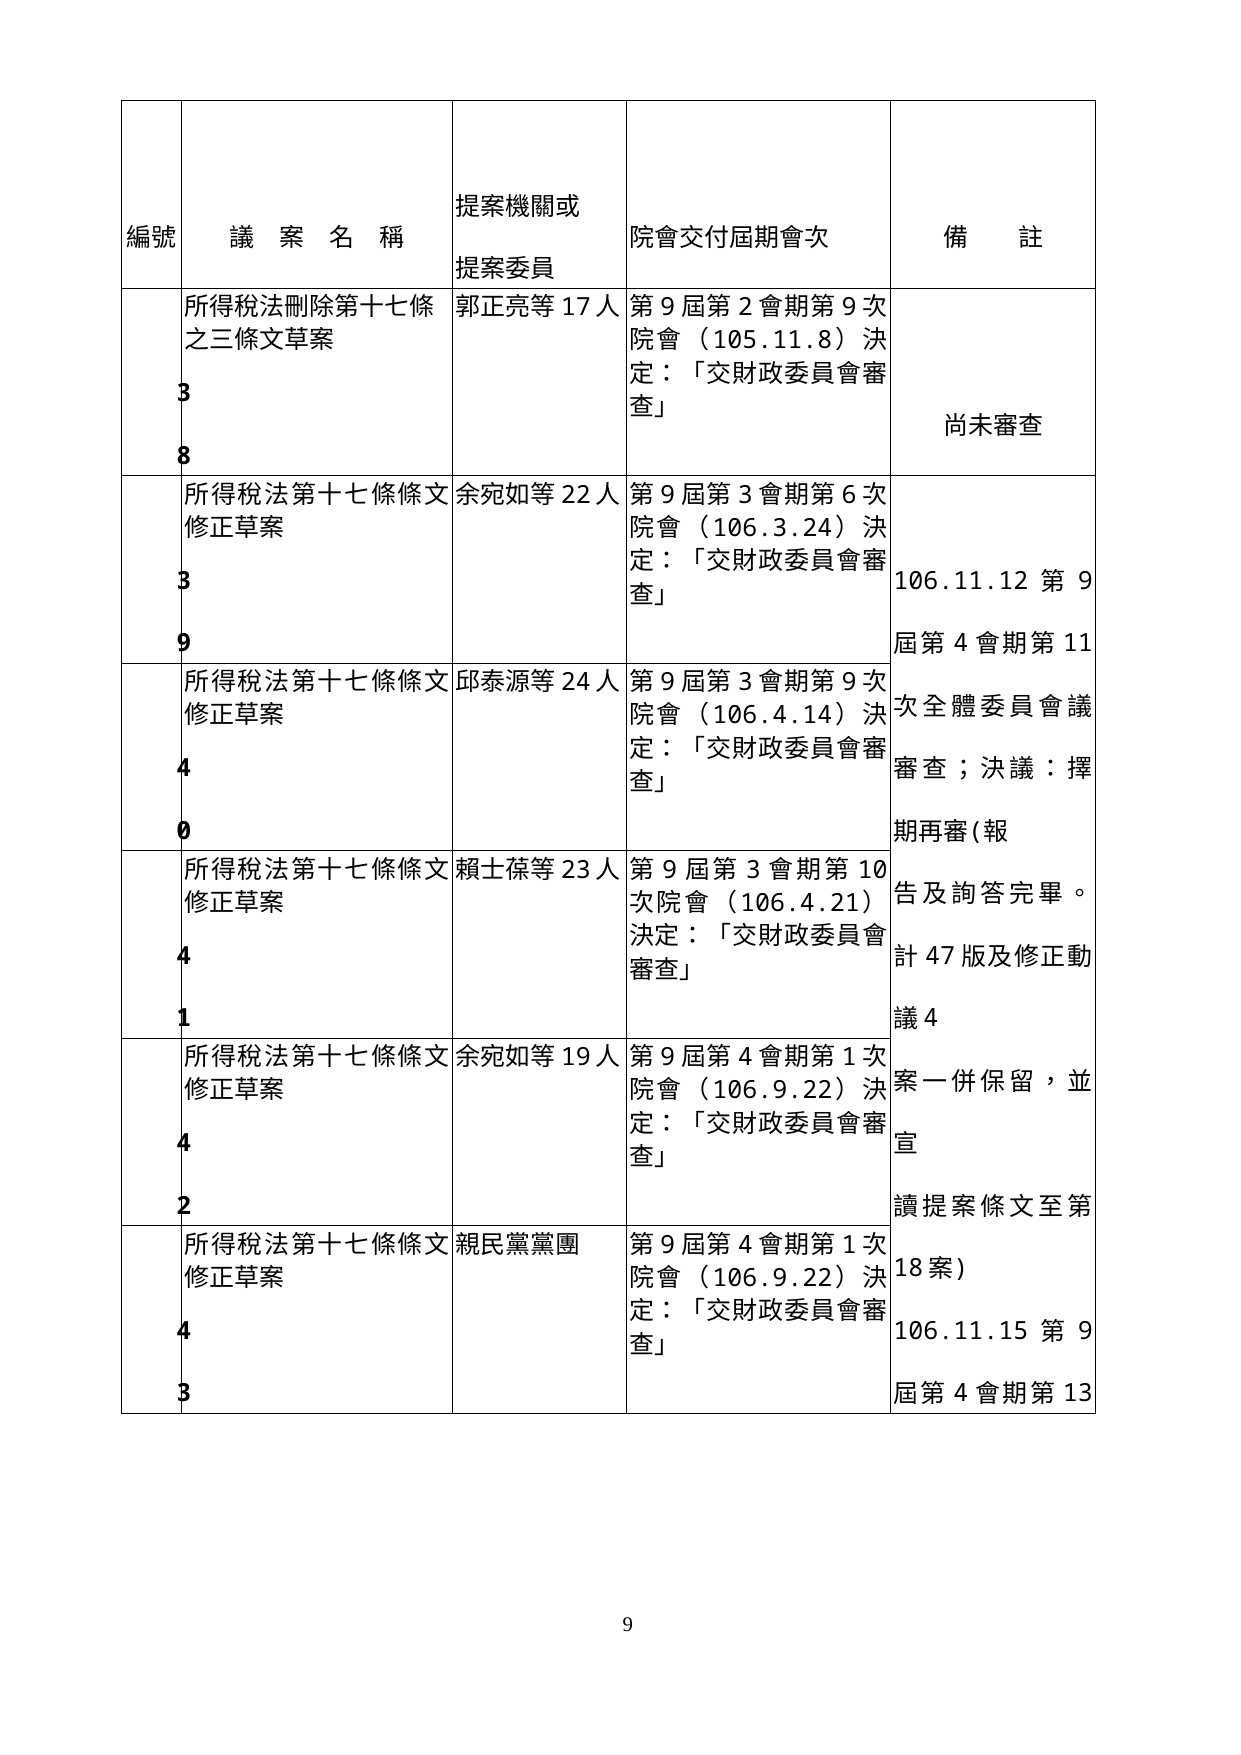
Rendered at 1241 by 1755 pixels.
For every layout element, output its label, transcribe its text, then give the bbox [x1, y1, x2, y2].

table_cell 第9屆第3會期第10次院會（106.4.21）決定：「交財政委員會審查」 [627, 851, 890, 1038]
table_cell 所得稅法第十七條條文修正草案 [182, 664, 452, 850]
table_header 院會交付屆期會次 [627, 101, 890, 288]
table_cell [122, 476, 181, 663]
table_cell 賴士葆等23人 [453, 851, 626, 1038]
table_cell 所得稅法第十七條條文修正草案 [182, 1039, 452, 1225]
table_cell 第9屆第4會期第1次院會（106.9.22）決定：「交財政委員會審查」 [627, 1039, 890, 1225]
table_header 提案機關或 提案委員 [453, 101, 626, 288]
table_header 議 案 名 稱 [182, 101, 452, 288]
table_cell 所得稅法第十七條條文修正草案 [182, 476, 452, 663]
table_cell [122, 1226, 181, 1413]
table_cell 邱泰源等24人 [453, 664, 626, 850]
table_cell 第9屆第4會期第1次院會（106.9.22）決定：「交財政委員會審查」 [627, 1226, 890, 1413]
table_cell 余宛如等22人 [453, 476, 626, 663]
table_cell 親民黨黨團 [453, 1226, 626, 1413]
table_cell 所得稅法第十七條條文修正草案 [182, 1226, 452, 1413]
table_header 編號 [122, 101, 181, 288]
table_cell [122, 1039, 181, 1225]
table_cell 第9屆第2會期第9次院會（105.11.8）決定：「交財政委員會審查」 [627, 289, 890, 475]
table_cell 所得稅法刪除第十七條之三條文草案 [182, 289, 452, 475]
table_cell 第9屆第3會期第6次院會（106.3.24）決定：「交財政委員會審查」 [627, 476, 890, 663]
table_cell 所得稅法第十七條條文修正草案 [182, 851, 452, 1038]
table_cell [122, 851, 181, 1038]
table_cell 尚未審查 [891, 289, 1095, 475]
table_cell 郭正亮等17人 [453, 289, 626, 475]
table_cell 106.11.12第9屆第4會期第11次全體委員會議審查；決議：擇期再審(報 告及詢答完畢。計47版及修正動議4 案一併保留，並宣 讀提案條文至第18案) 106.11.15第9屆第4會期第13 [891, 476, 1095, 1413]
table_header 備 註 [891, 101, 1095, 288]
table_cell [122, 289, 181, 475]
table_cell [122, 664, 181, 850]
table_cell 余宛如等19人 [453, 1039, 626, 1225]
table_cell 第9屆第3會期第9次院會（106.4.14）決定：「交財政委員會審查」 [627, 664, 890, 850]
